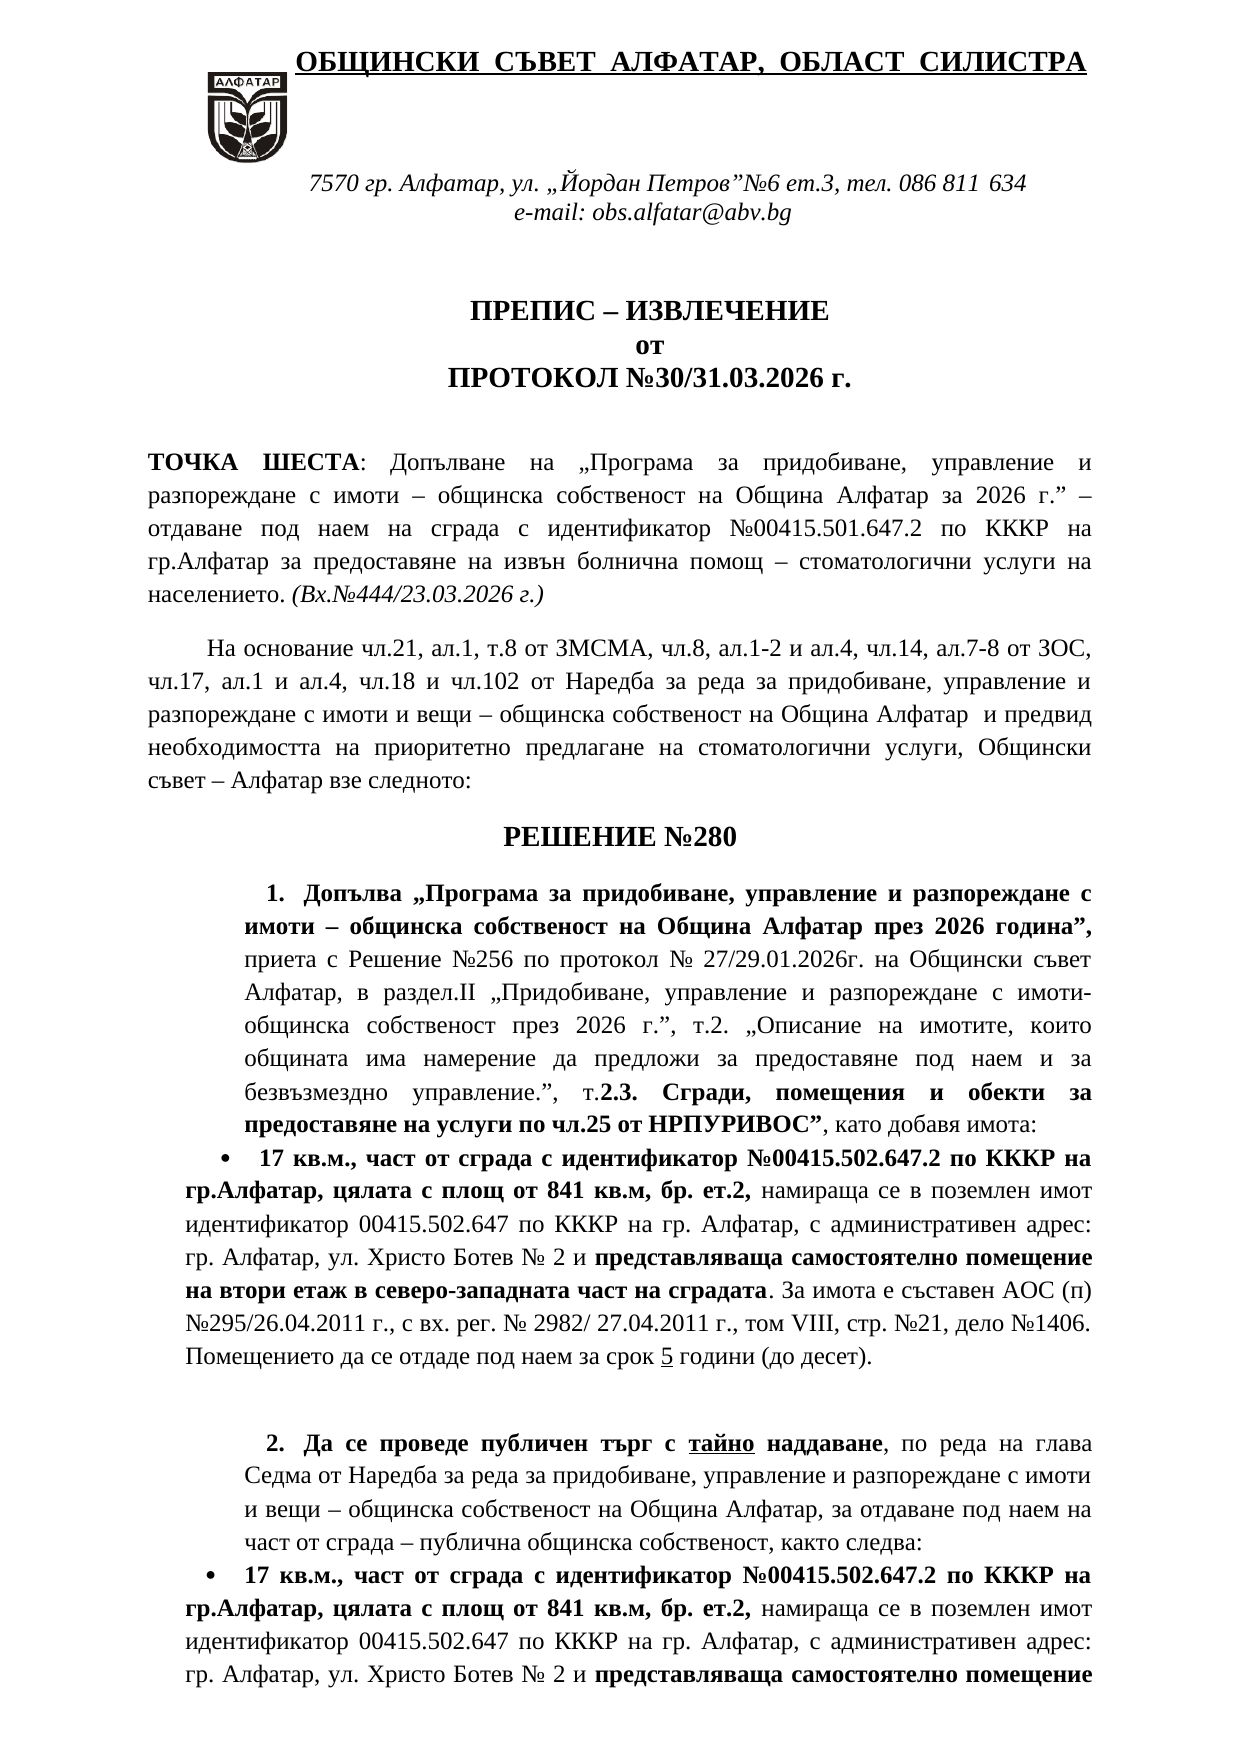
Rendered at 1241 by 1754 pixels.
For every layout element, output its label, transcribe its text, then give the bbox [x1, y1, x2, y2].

list Да се проведе публичен търг с тайно наддаване, по реда на глава Седма от Наредба за реда за придобиване, управление и разпореждане с имоти и вещи – общинска собственост на Община Алфатар, за отдаване под наем на част от сграда – публична общинска собственост, както следва: [207, 1428, 1093, 1555]
text e-mail: obs.alfatar@abv.bg [148, 197, 1101, 226]
text 7570 гр. Алфатар, ул. „Йордан Петров”№6 ет.3, тел. 086 811 634 [148, 164, 1101, 197]
text На основание чл.21, ал.1, т.8 от ЗМСМА, чл.8, ал.1-2 и ал.4, чл.14, ал.7-8 от ЗОС, чл.17, ал.1 и ал.4, чл.18 и чл.102 от Наредба за реда за придобиване, управление и разпореждане с имоти и вещи – общинска собственост на Община Алфатар и предвид необходимостта на приоритетно предлагане на стоматологични услуги, Общински съвет – Алфатар взе следното: [148, 633, 1093, 794]
text от [148, 327, 1152, 360]
list Допълва „Програма за придобиване, управление и разпореждане с имоти – общинска собственост на Община Алфатар през 2026 година”, приета с Решение №256 по протокол № 27/29.01.2026г. на Общински съвет Алфатар, в раздел.II „Придобиване, управление и разпореждане с имоти-общинска собственост през 2026 г.”, т.2. „Описание на имотите, които общината има намерение да предложи за предоставяне под наем и за безвъзмездно управление.”, т.2.3. Сгради, помещения и обекти за предоставяне на услуги по чл.25 от НРПУРИВОС”, като добавя имота: [207, 878, 1093, 1138]
text ПРОТОКОЛ №30/31.03.2026 г. [148, 360, 1152, 394]
text РЕШЕНИЕ №280 [148, 819, 1093, 853]
text ТОЧКА ШЕСТА: Допълване на „Програма за придобиване, управление и разпореждане с имоти – общинска собственост на Община Алфатар за 2026 г.” – отдаване под наем на сграда с идентификатор №00415.501.647.2 по КККР на гр.Алфатар за предоставяне на извън болнична помощ – стоматологични услуги на населението. (Вх.№444/23.03.2026 г.) [148, 447, 1093, 608]
text ПРЕПИС – ИЗВЛЕЧЕНИЕ [148, 293, 1152, 327]
list 17 кв.м., част от сграда с идентификатор №00415.502.647.2 по КККР на гр.Алфатар, цялата с площ от 841 кв.м, бр. ет.2, намираща се в поземлен имот идентификатор 00415.502.647 по КККР на гр. Алфатар, с административен адрес: гр. Алфатар, ул. Христо Ботев № 2 и представляваща самостоятелно помещение [148, 1560, 1093, 1687]
text ОБЩИНСКИ СЪВЕТ АЛФАТАР, ОБЛАСТ СИЛИСТРА [148, 44, 1101, 164]
list 17 кв.м., част от сграда с идентификатор №00415.502.647.2 по КККР на гр.Алфатар, цялата с площ от 841 кв.м, бр. ет.2, намираща се в поземлен имот идентификатор 00415.502.647 по КККР на гр. Алфатар, с административен адрес: гр. Алфатар, ул. Христо Ботев № 2 и представляваща самостоятелно помещение на втори етаж в северо-западната част на сградата. За имота е съставен АОС (п) №295/26.04.2011 г., с вх. рег. № 2982/ 27.04.2011 г., том VIII, стр. №21, дело №1406. Помещението да се отдаде под наем за срок 5 години (до десет). [148, 1143, 1093, 1369]
